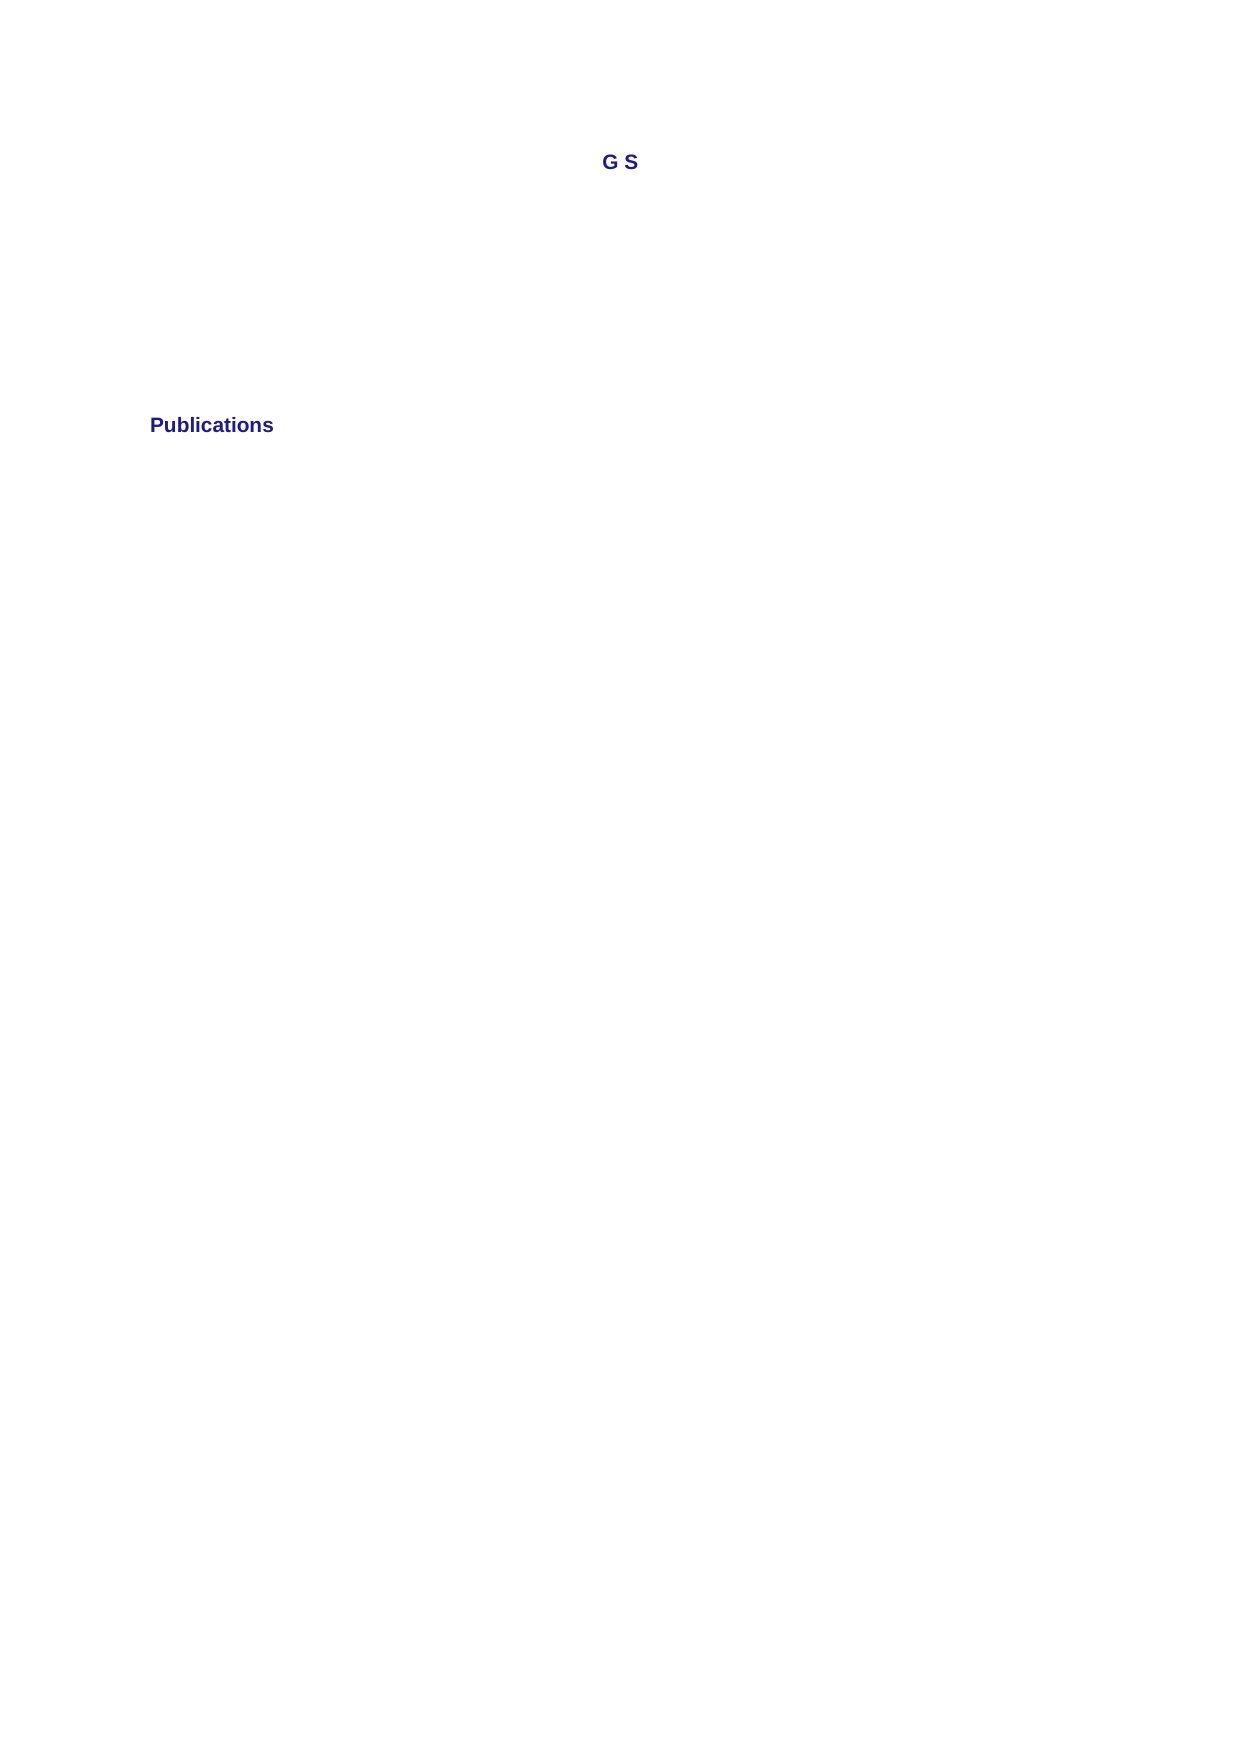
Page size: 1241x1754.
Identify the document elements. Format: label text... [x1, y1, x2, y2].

subtitle G S [150, 150, 1090, 174]
subtitle Publications [150, 412, 1090, 436]
